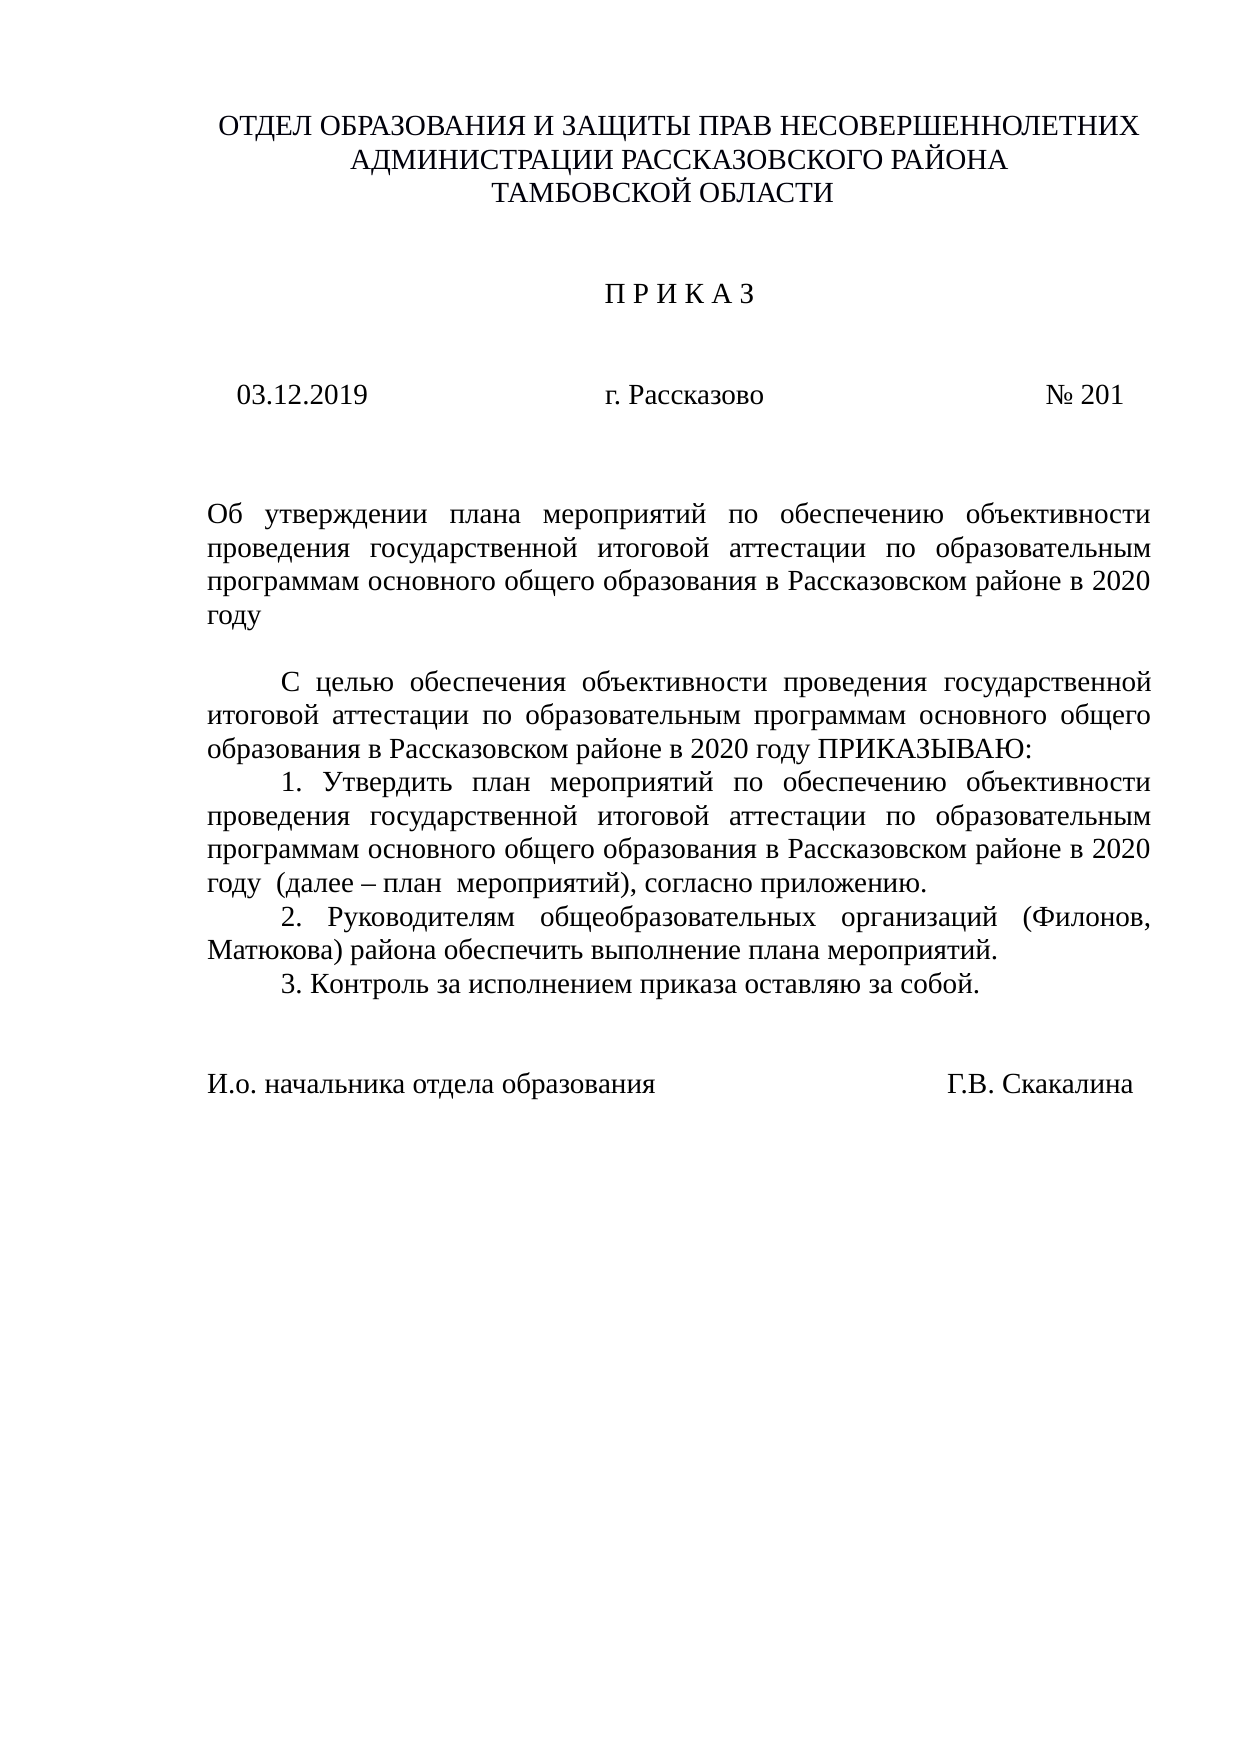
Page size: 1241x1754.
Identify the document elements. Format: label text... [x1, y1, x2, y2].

table_header № 201 [857, 377, 1164, 429]
table_header г. Рассказово [526, 377, 857, 429]
text 2. Руководителям общеобразовательных организаций (Филонов, Матюкова) района обеспечить выполнение плана мероприятий. [207, 899, 1152, 966]
text П Р И К А З [207, 276, 1152, 310]
text И.о. начальника отдела образования Г.В. Скакалина [207, 1066, 1152, 1100]
text ОТДЕЛ ОБРАЗОВАНИЯ И ЗАЩИТЫ ПРАВ НЕСОВЕРШЕННОЛЕТНИХ [207, 108, 1152, 142]
table_header 03.12.2019 [225, 377, 526, 429]
text 3. Контроль за исполнением приказа оставляю за собой. [207, 966, 1152, 999]
text Об утверждении плана мероприятий по обеспечению объективности проведения государственной итоговой аттестации по образовательным программам основного общего образования в Рассказовском районе в 2020 году [207, 496, 1152, 630]
text С целью обеспечения объективности проведения государственной итоговой аттестации по образовательным программам основного общего образования в Рассказовском районе в 2020 году ПРИКАЗЫВАЮ: [207, 664, 1152, 764]
text ТАМБОВСКОЙ ОБЛАСТИ [207, 176, 1152, 209]
text 1. Утвердить план мероприятий по обеспечению объективности проведения государственной итоговой аттестации по образовательным программам основного общего образования в Рассказовском районе в 2020 году (далее – план мероприятий), согласно приложению. [207, 764, 1152, 899]
text АДМИНИСТРАЦИИ РАССКАЗОВСКОГО РАЙОНА [207, 142, 1152, 176]
